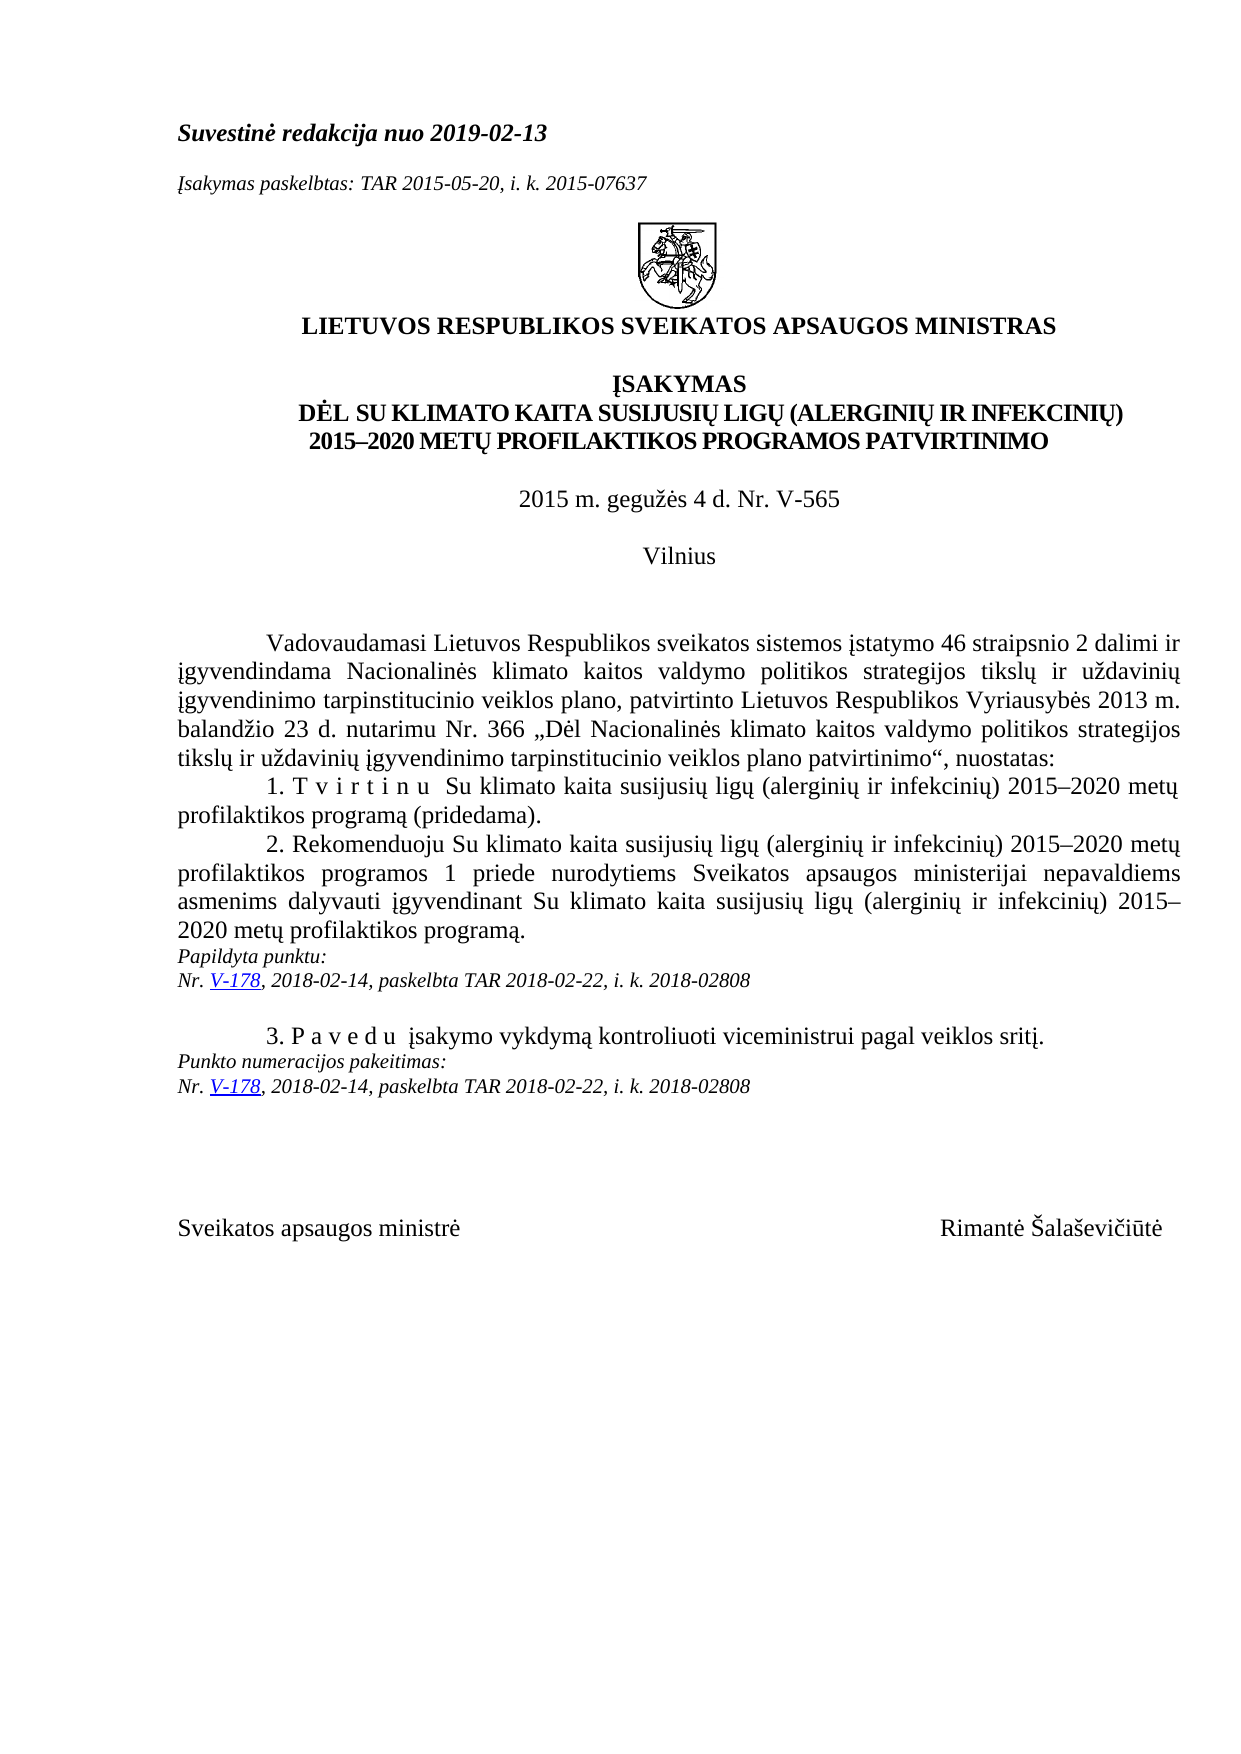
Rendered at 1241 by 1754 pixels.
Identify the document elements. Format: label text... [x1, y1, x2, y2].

text Punkto numeracijos pakeitimas: [177, 1049, 1181, 1073]
text Vilnius [177, 541, 1181, 570]
text Sveikatos apsaugos ministrė Rimantė Šalaševičiūtė [177, 1213, 1186, 1241]
text Nr. V-178, 2018-02-14, paskelbta TAR 2018-02-22, i. k. 2018-02808 [177, 968, 1181, 992]
text Vadovaudamasi Lietuvos Respublikos sveikatos sistemos įstatymo 46 straipsnio 2 dalimi ir įgyvendindama Nacionalinės klimato kaitos valdymo politikos strategijos tikslų ir uždavinių įgyvendinimo tarpinstitucinio veiklos plano, patvirtinto Lietuvos Respublikos Vyriausybės 2013 m. balandžio 23 d. nutarimu Nr. 366 „Dėl Nacionalinės klimato kaitos valdymo politikos strategijos tikslų ir uždavinių įgyvendinimo tarpinstitucinio veiklos plano patvirtinimo“, nuostatas: [177, 628, 1181, 771]
text Įsakymas paskelbtas: TAR 2015-05-20, i. k. 2015-07637 [177, 171, 1181, 195]
text DĖL SU KLIMATO KAITA SUSIJUSIŲ LIGŲ (ALERGINIŲ IR INFEKCINIŲ) [236, 398, 1186, 426]
text 1. T v i r t i n u Su klimato kaita susijusių ligų (alerginių ir infekcinių) 2015–2020 metų profilaktikos programą (pridedama). [177, 771, 1181, 829]
text 2. Rekomenduoju Su klimato kaita susijusių ligų (alerginių ir infekcinių) 2015–2020 metų profilaktikos programos 1 priede nurodytiems Sveikatos apsaugos ministerijai nepavaldiems asmenims dalyvauti įgyvendinant Su klimato kaita susijusių ligų (alerginių ir infekcinių) 2015–2020 metų profilaktikos programą. [177, 829, 1181, 944]
text Suvestinė redakcija nuo 2019-02-13 [177, 118, 1181, 147]
text Nr. V-178, 2018-02-14, paskelbta TAR 2018-02-22, i. k. 2018-02808 [177, 1073, 1181, 1098]
text Papildyta punktu: [177, 944, 1181, 968]
text 2015–2020 METŲ PROFILAKTIKOS PROGRAMOS PATVIRTINIMO [177, 426, 1181, 455]
text 2015 m. gegužės 4 d. Nr. V-565 [177, 484, 1181, 513]
text ĮSAKYMAS [177, 369, 1181, 398]
text 3. P a v e d u įsakymo vykdymą kontroliuoti viceministrui pagal veiklos sritį. [177, 1021, 1181, 1049]
text LIETUVOS RESPUBLIKOS SVEIKATOS APSAUGOS MINISTRAS [177, 311, 1181, 340]
